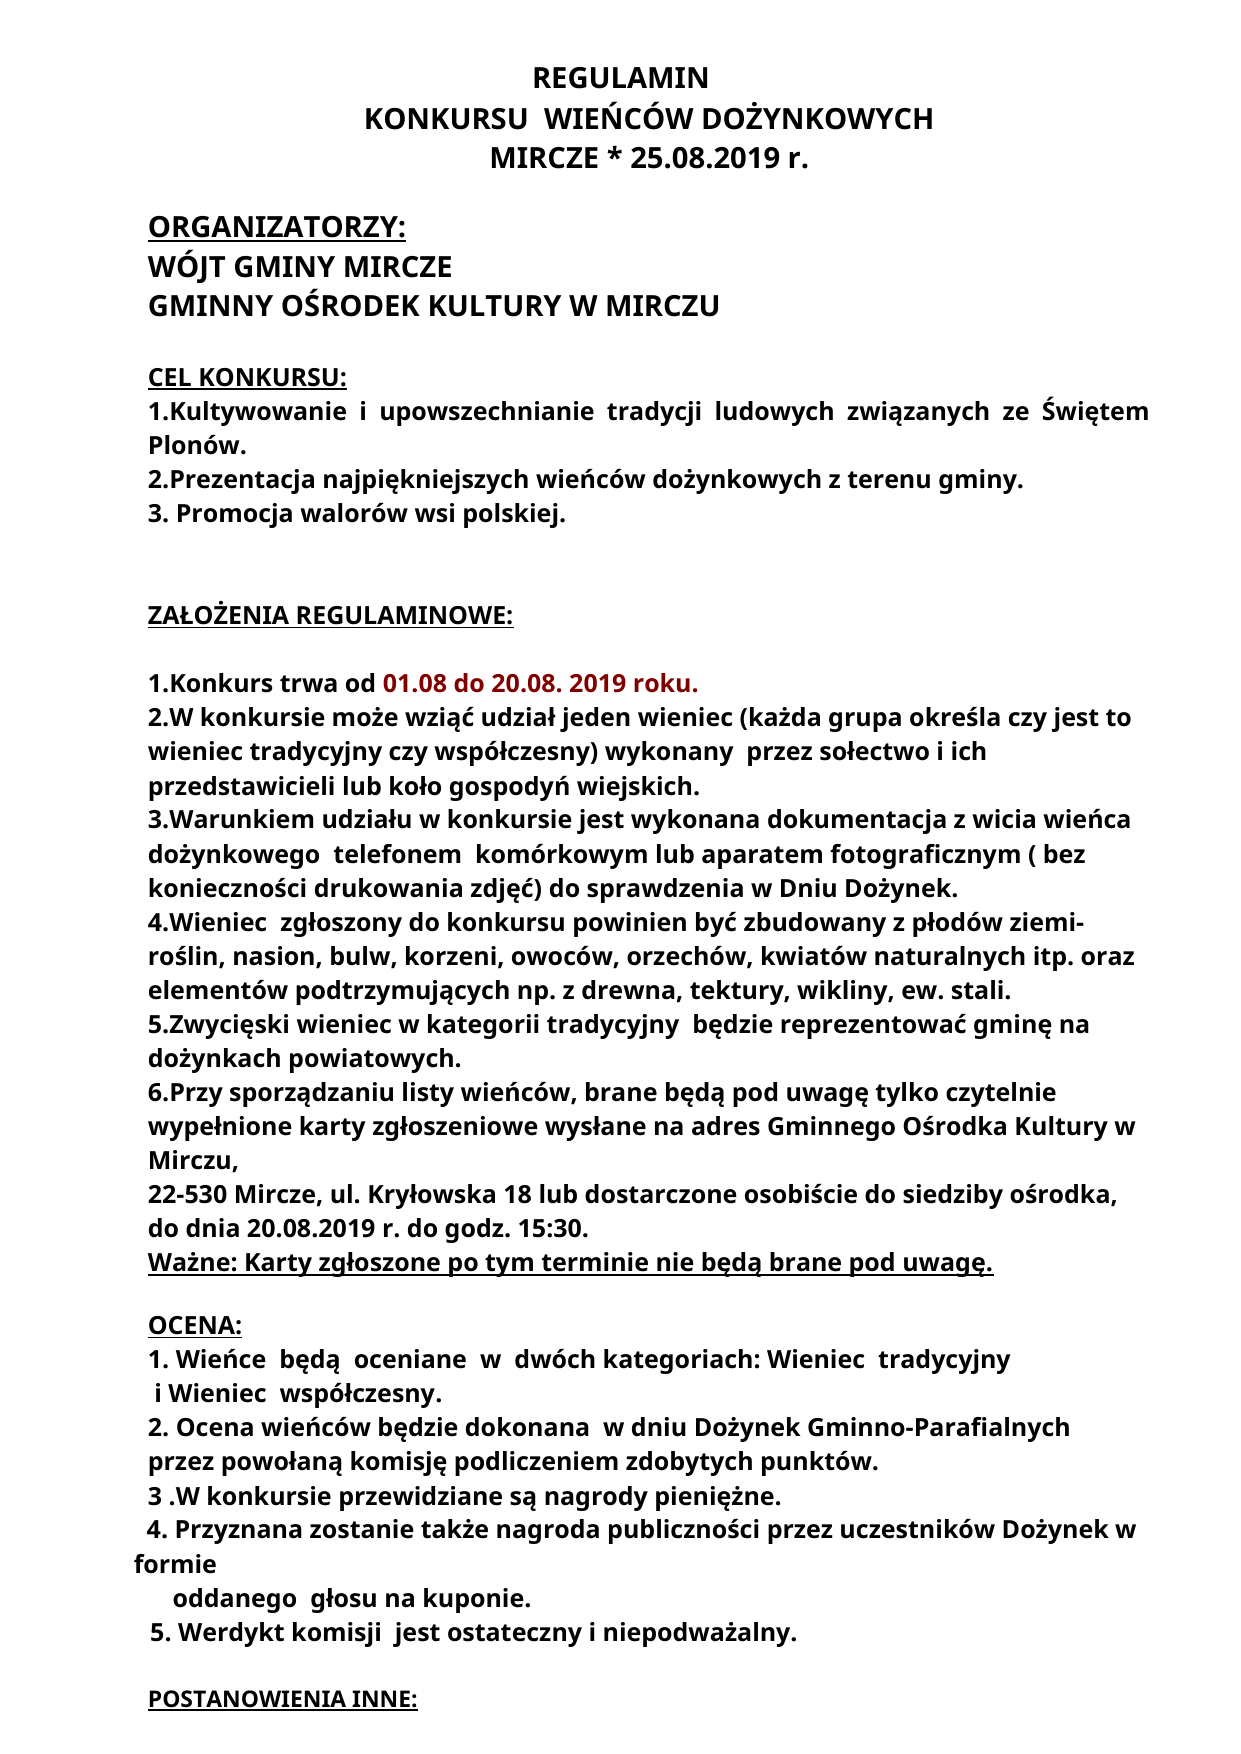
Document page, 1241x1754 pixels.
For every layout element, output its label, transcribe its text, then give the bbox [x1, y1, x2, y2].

text 3 .W konkursie przewidziane są nagrody pieniężne. [148, 1478, 1151, 1512]
list 5. Werdykt komisji jest ostateczny i niepodważalny. [0, 1614, 1151, 1648]
text 3.Warunkiem udziału w konkursie jest wykonana dokumentacja z wicia wieńca dożynkowego telefonem komórkowym lub aparatem fotograficznym ( bez konieczności drukowania zdjęć) do sprawdzenia w Dniu Dożynek. [148, 802, 1151, 904]
text Ważne: Karty zgłoszone po tym terminie nie będą brane pod uwagę. [148, 1245, 1151, 1279]
text 2. Ocena wieńców będzie dokonana w dniu Dożynek Gminno-Parafialnych przez powołaną komisję podliczeniem zdobytych punktów. [148, 1410, 1151, 1478]
text ZAŁOŻENIA REGULAMINOWE: [148, 598, 1151, 632]
text do dnia 20.08.2019 r. do godz. 15:30. [148, 1211, 1151, 1245]
text 4.Wieniec zgłoszony do konkursu powinien być zbudowany z płodów ziemi-roślin, nasion, bulw, korzeni, owoców, orzechów, kwiatów naturalnych itp. oraz elementów podtrzymujących np. z drewna, tektury, wikliny, ew. stali. [148, 904, 1151, 1007]
text 2.W konkursie może wziąć udział jeden wieniec (każda grupa określa czy jest to wieniec tradycyjny czy współczesny) wykonany przez sołectwo i ich przedstawicieli lub koło gospodyń wiejskich. [148, 700, 1151, 802]
text WÓJT GMINY MIRCZE [148, 246, 1151, 286]
text 5.Zwycięski wieniec w kategorii tradycyjny będzie reprezentować gminę na dożynkach powiatowych. [148, 1007, 1151, 1075]
text i Wieniec współczesny. [148, 1376, 1151, 1410]
text 22-530 Mircze, ul. Kryłowska 18 lub dostarczone osobiście do siedziby ośrodka, [148, 1177, 1151, 1211]
text CEL KONKURSU: [148, 359, 1151, 393]
text MIRCZE * 25.08.2019 r. [148, 138, 1151, 177]
text 6.Przy sporządzaniu listy wieńców, brane będą pod uwagę tylko czytelnie wypełnione karty zgłoszeniowe wysłane na adres Gminnego Ośrodka Kultury w Mirczu, [148, 1075, 1151, 1177]
text 1.Konkurs trwa od 01.08 do 20.08. 2019 roku. [148, 666, 1151, 700]
text 3. Promocja walorów wsi polskiej. [148, 496, 1151, 530]
list oddanego głosu na kuponie. [55, 1580, 1151, 1614]
text GMINNY OŚRODEK KULTURY W MIRCZU [148, 286, 1151, 325]
text ORGANIZATORZY: [148, 206, 1151, 246]
text REGULAMIN [148, 53, 1151, 98]
text 1.Kultywowanie i upowszechnianie tradycji ludowych związanych ze Świętem Plonów. [148, 393, 1151, 462]
text POSTANOWIENIA INNE: [148, 1682, 1151, 1714]
text OCENA: [148, 1308, 1151, 1342]
text 2.Prezentacja najpiękniejszych wieńców dożynkowych z terenu gminy. [148, 462, 1151, 496]
list 4. Przyznana zostanie także nagroda publiczności przez uczestników Dożynek w formie [55, 1512, 1151, 1580]
text KONKURSU WIEŃCÓW DOŻYNKOWYCH [148, 98, 1151, 138]
text 1. Wieńce będą oceniane w dwóch kategoriach: Wieniec tradycyjny [148, 1342, 1151, 1376]
